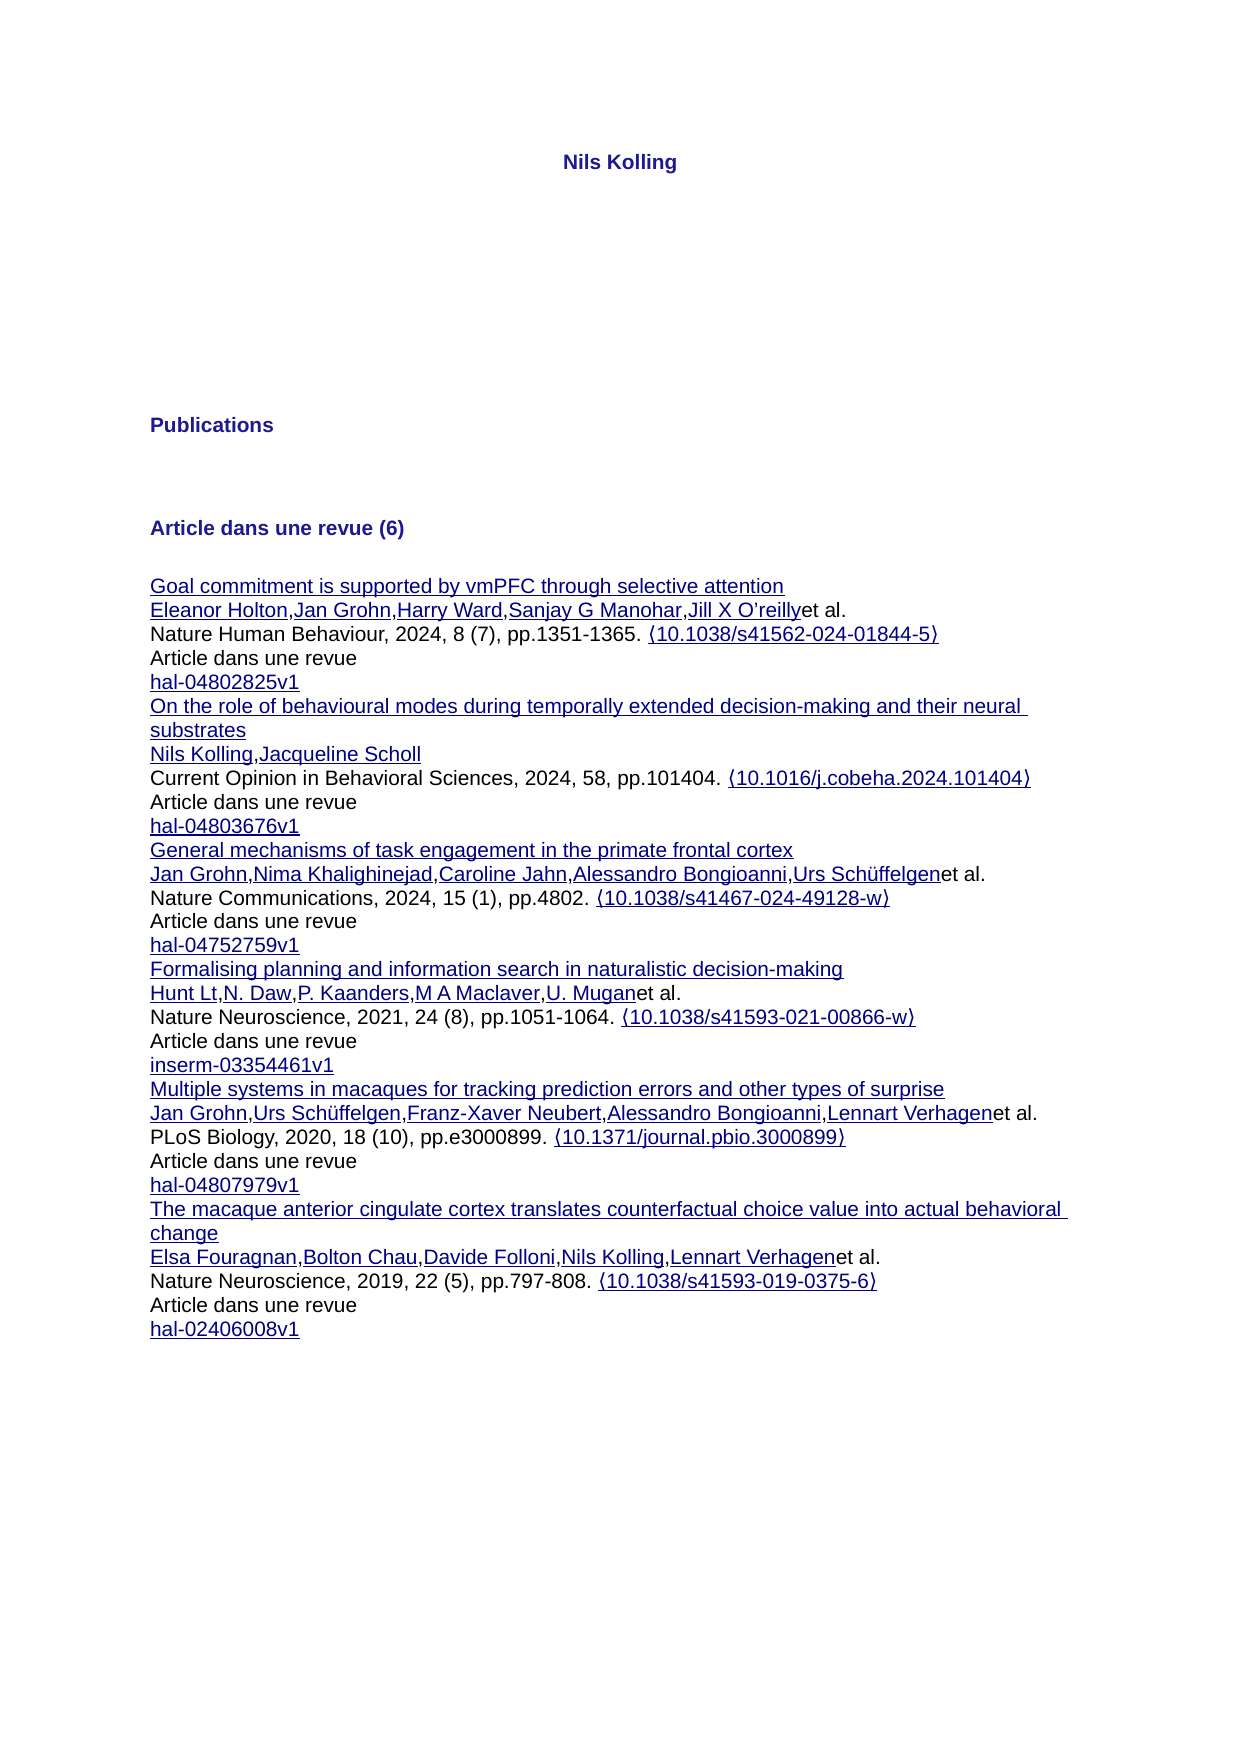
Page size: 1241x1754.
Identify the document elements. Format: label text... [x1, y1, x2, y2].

table_header Goal commitment is supported by vmPFC through selective attention Eleanor Holton,Jan Grohn,Harry Ward,Sanjay G Manohar,Jill X O’reillyet al. Nature Human Behaviour, 2024, 8 (7), pp.1351-1365. ⟨10.1038/s41562-024-01844-5⟩ Article dans une revue hal-04802825v1 [150, 574, 1090, 694]
subtitle Nils Kolling [150, 150, 1090, 174]
table_cell General mechanisms of task engagement in the primate frontal cortex Jan Grohn,Nima Khalighinejad,Caroline Jahn,Alessandro Bongioanni,Urs Schüffelgenet al. Nature Communications, 2024, 15 (1), pp.4802. ⟨10.1038/s41467-024-49128-w⟩ Article dans une revue hal-04752759v1 [150, 838, 1090, 957]
table_cell Formalising planning and information search in naturalistic decision-making Hunt Lt,N. Daw,P. Kaanders,M A Maclaver,U. Muganet al. Nature Neuroscience, 2021, 24 (8), pp.1051-1064. ⟨10.1038/s41593-021-00866-w⟩ Article dans une revue inserm-03354461v1 [150, 957, 1090, 1077]
subtitle Publications [150, 412, 1090, 436]
table_cell The macaque anterior cingulate cortex translates counterfactual choice value into actual behavioral change Elsa Fouragnan,Bolton Chau,Davide Folloni,Nils Kolling,Lennart Verhagenet al. Nature Neuroscience, 2019, 22 (5), pp.797-808. ⟨10.1038/s41593-019-0375-6⟩ Article dans une revue hal-02406008v1 [150, 1197, 1090, 1341]
table_cell On the role of behavioural modes during temporally extended decision-making and their neural substrates Nils Kolling,Jacqueline Scholl Current Opinion in Behavioral Sciences, 2024, 58, pp.101404. ⟨10.1016/j.cobeha.2024.101404⟩ Article dans une revue hal-04803676v1 [150, 694, 1090, 837]
subtitle Article dans une revue (6) [150, 516, 1090, 539]
table_cell Multiple systems in macaques for tracking prediction errors and other types of surprise Jan Grohn,Urs Schüffelgen,Franz-Xaver Neubert,Alessandro Bongioanni,Lennart Verhagenet al. PLoS Biology, 2020, 18 (10), pp.e3000899. ⟨10.1371/journal.pbio.3000899⟩ Article dans une revue hal-04807979v1 [150, 1077, 1090, 1197]
